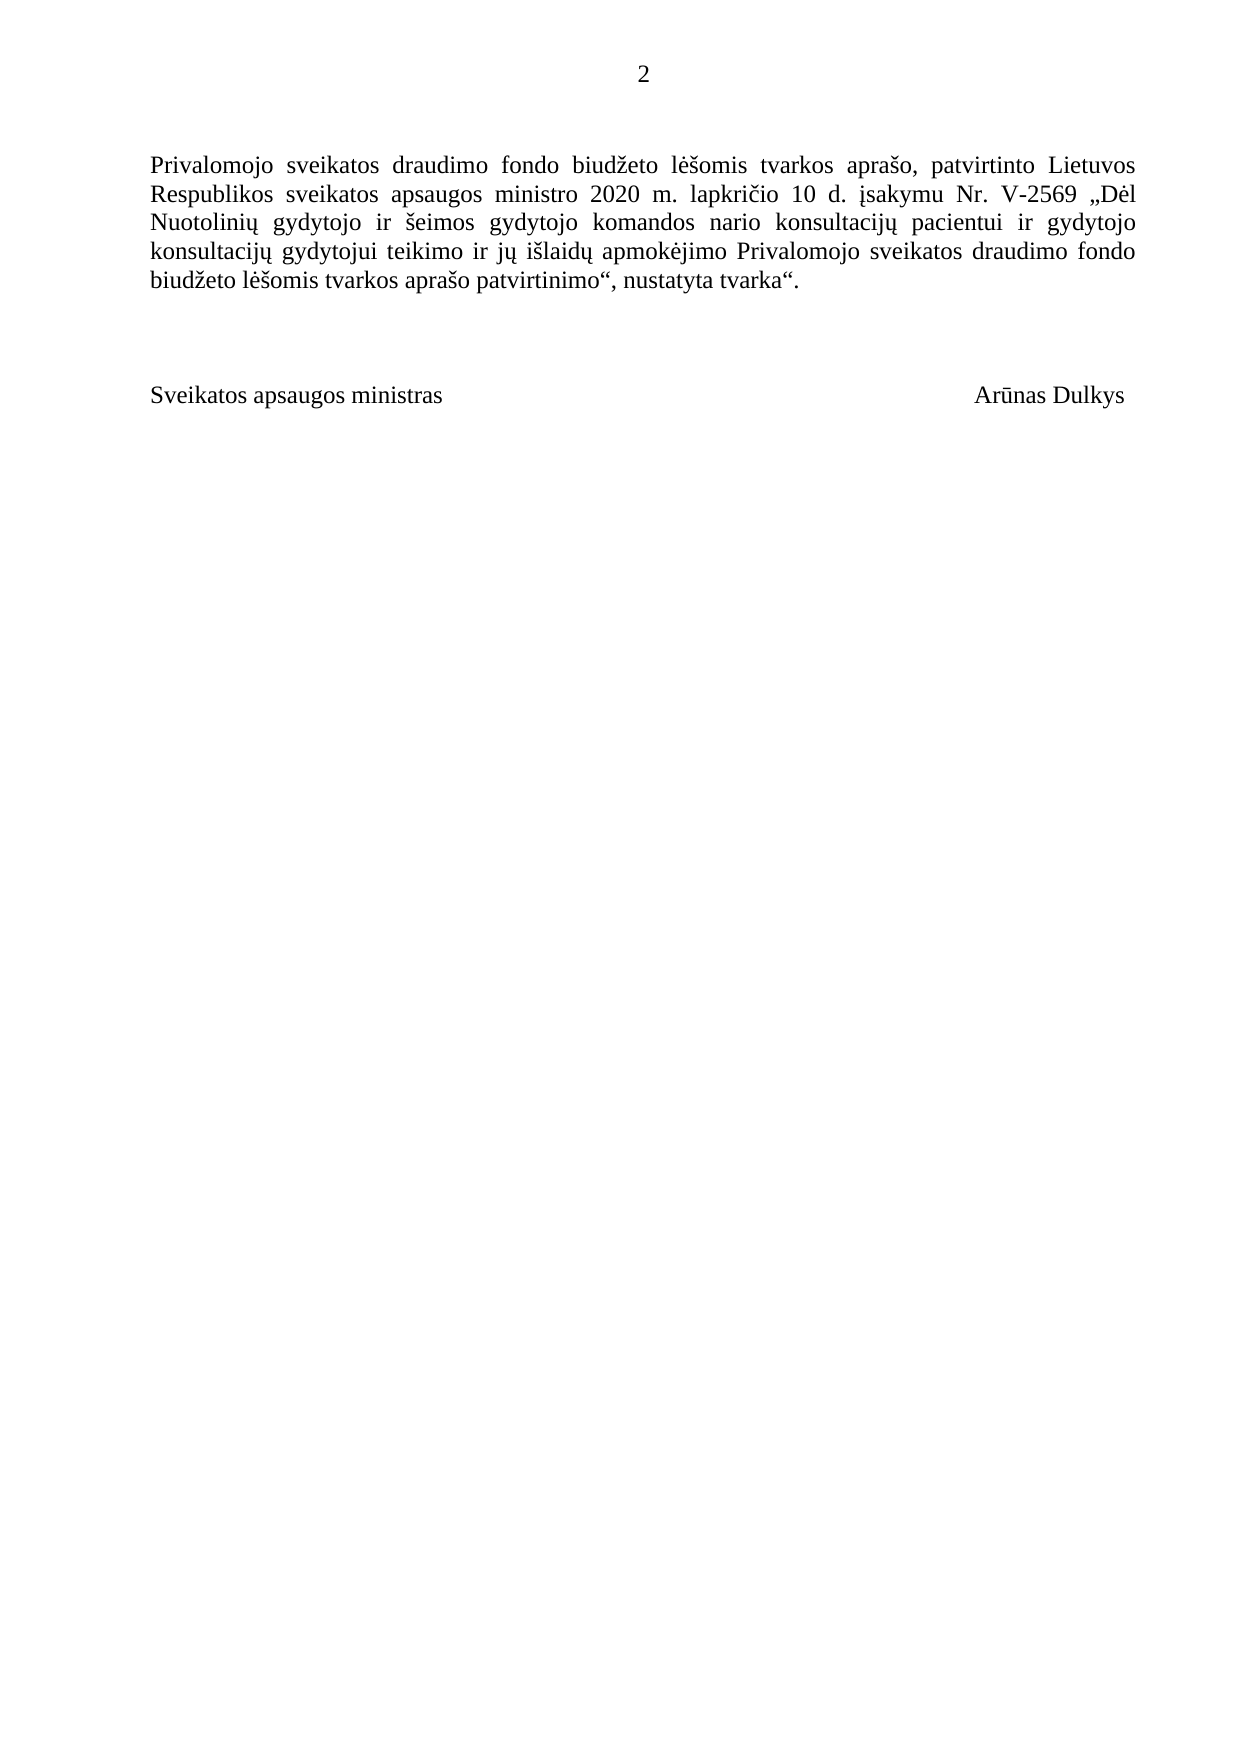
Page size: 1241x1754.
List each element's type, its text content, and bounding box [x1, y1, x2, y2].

text Sveikatos apsaugos ministras Arūnas Dulkys [150, 380, 1154, 409]
text Privalomojo sveikatos draudimo fondo biudžeto lėšomis tvarkos aprašo, patvirtinto Lietuvos Respublikos sveikatos apsaugos ministro 2020 m. lapkričio 10 d. įsakymu Nr. V-2569 „Dėl Nuotolinių gydytojo ir šeimos gydytojo komandos nario konsultacijų pacientui ir gydytojo konsultacijų gydytojui teikimo ir jų išlaidų apmokėjimo Privalomojo sveikatos draudimo fondo biudžeto lėšomis tvarkos aprašo patvirtinimo“, nustatyta tvarka“. [150, 150, 1137, 294]
